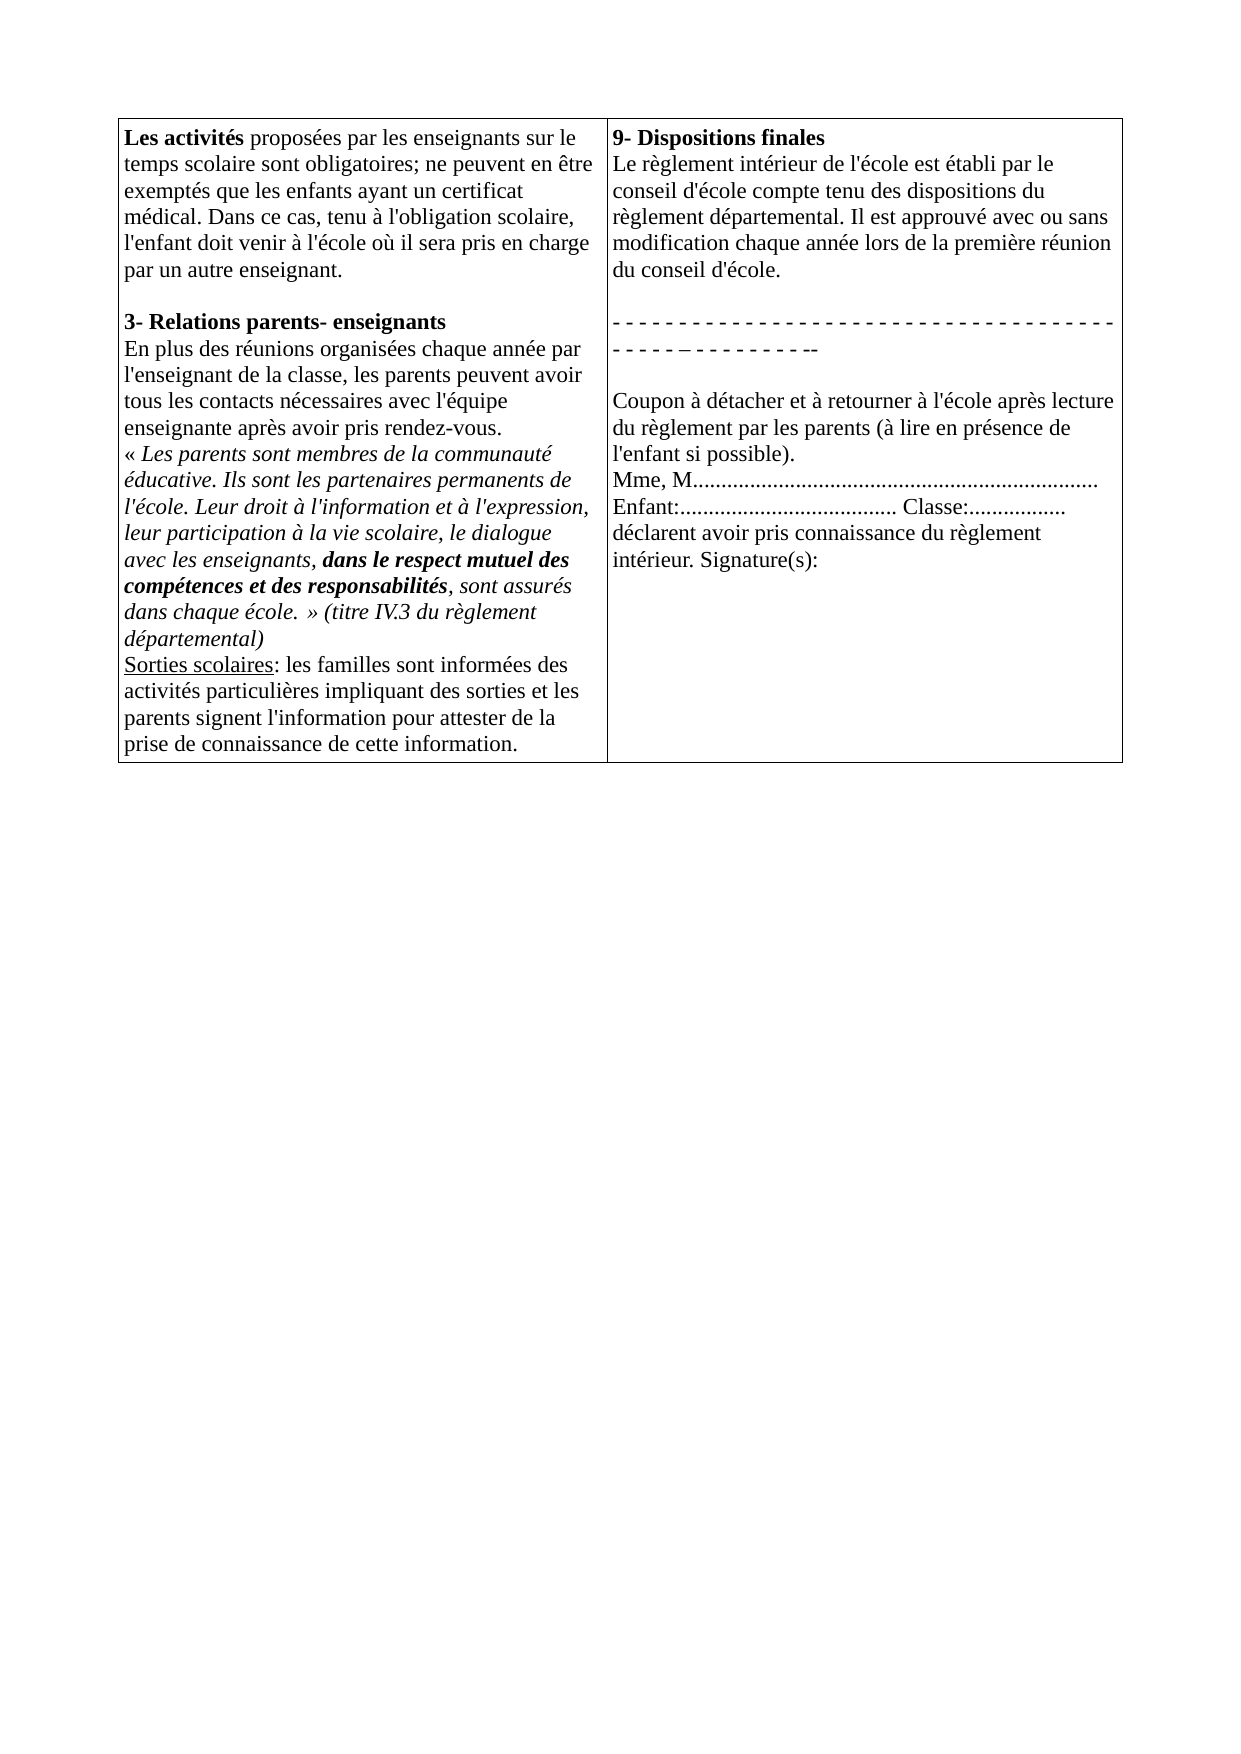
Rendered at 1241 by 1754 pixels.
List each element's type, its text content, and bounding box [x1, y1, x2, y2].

table_cell 9- Dispositions finales Le règlement intérieur de l'école est établi par le conseil d'école compte tenu des dispositions du règlement départemental. Il est approuvé avec ou sans modification chaque année lors de la première réunion du conseil d'école. - - - - - - - - - - - - - - - - - - - - - - - - - - - - - - - - - - - - - - - - - - - – - - - - - - - - -- Coupon à détacher et à retourner à l'école après lecture du règlement par les parents (à lire en présence de l'enfant si possible). Mme, M....................................................................... Enfant:...................................... Classe:................. déclarent avoir pris connaissance du règlement intérieur. Signature(s): [608, 119, 1122, 762]
table_cell Les activités proposées par les enseignants sur le temps scolaire sont obligatoires; ne peuvent en être exemptés que les enfants ayant un certificat médical. Dans ce cas, tenu à l'obligation scolaire, l'enfant doit venir à l'école où il sera pris en charge par un autre enseignant. 3- Relations parents- enseignants En plus des réunions organisées chaque année par l'enseignant de la classe, les parents peuvent avoir tous les contacts nécessaires avec l'équipe enseignante après avoir pris rendez-vous. « Les parents sont membres de la communauté éducative. Ils sont les partenaires permanents de l'école. Leur droit à l'information et à l'expression, leur participation à la vie scolaire, le dialogue avec les enseignants, dans le respect mutuel des compétences et des responsabilités, sont assurés dans chaque école. » (titre IV.3 du règlement départemental) Sorties scolaires: les familles sont informées des activités particulières impliquant des sorties et les parents signent l'information pour attester de la prise de connaissance de cette information. [119, 119, 607, 762]
